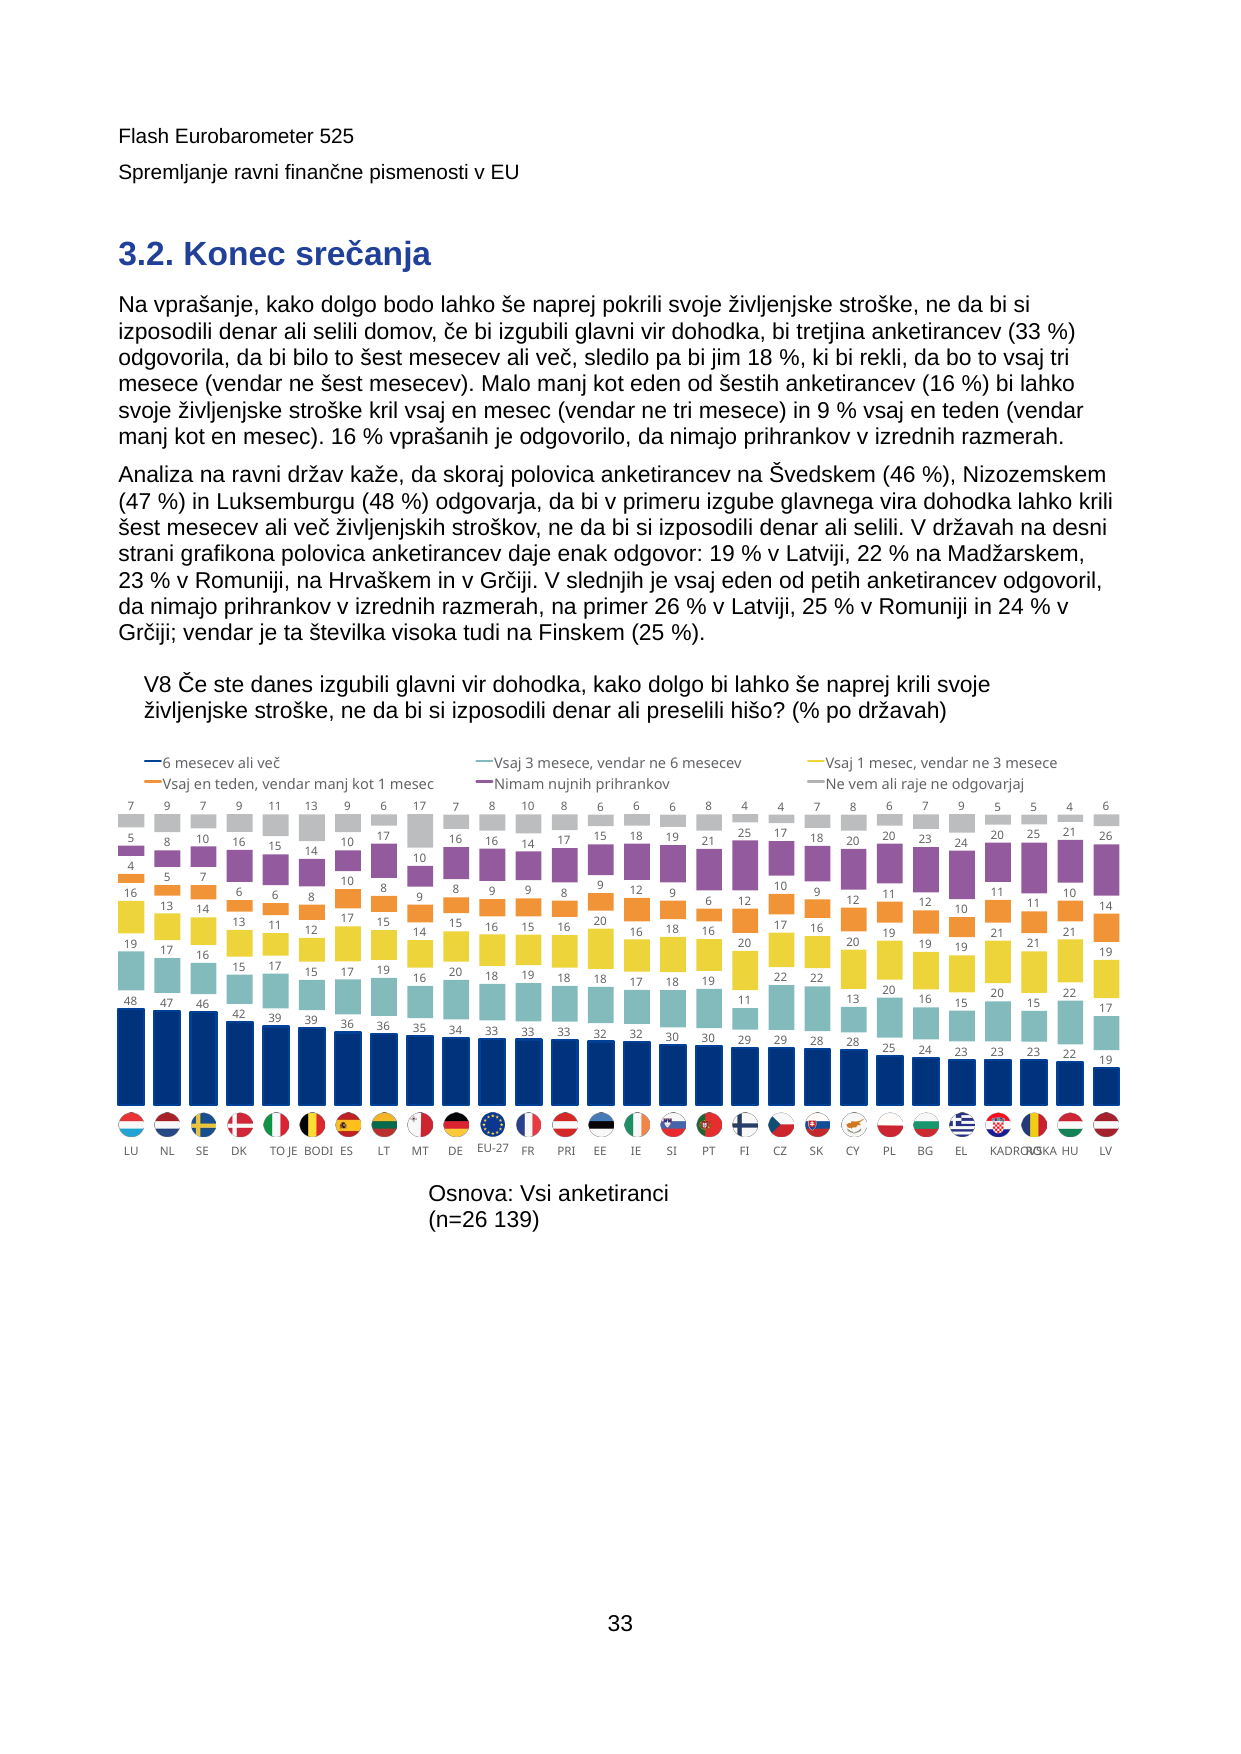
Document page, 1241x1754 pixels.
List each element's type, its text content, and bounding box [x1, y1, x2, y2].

picture [985, 1112, 1011, 1137]
picture [118, 1112, 144, 1137]
picture [480, 1112, 505, 1137]
picture [227, 1112, 253, 1137]
text Na vprašanje, kako dolgo bodo lahko še naprej pokrili svoje življenjske stroške, ne da bi si izposodili denar ali selili domov, če bi izgubili glavni vir dohodka, bi tretjina anketirancev (33 %) odgovorila, da bi bilo to šest mesecev ali več, sledilo pa bi jim 18 %, ki bi rekli, da bo to vsaj tri mesece (vendar ne šest mesecev). Malo manj kot eden od šestih anketirancev (16 %) bi lahko svoje življenjske stroške kril vsaj en mesec (vendar ne tri mesece) in 9 % vsaj en teden (vendar manj kot en mesec). 16 % vprašanih je odgovorilo, da nimajo prihrankov v izrednih razmerah. [118, 291, 1122, 449]
subtitle 3.2. Konec srečanja [118, 234, 1122, 273]
picture [696, 1112, 722, 1137]
picture [371, 1112, 397, 1137]
picture [1093, 1112, 1119, 1137]
picture [191, 1112, 216, 1137]
picture [552, 1112, 578, 1137]
picture [660, 1112, 686, 1137]
picture [1021, 1112, 1047, 1137]
picture [913, 1112, 939, 1137]
picture [732, 1112, 758, 1137]
picture [263, 1112, 289, 1137]
picture [588, 1112, 614, 1137]
picture [841, 1112, 867, 1137]
picture [443, 1112, 469, 1137]
picture [805, 1112, 830, 1137]
text Analiza na ravni držav kaže, da skoraj polovica anketirancev na Švedskem (46 %), Nizozemskem (47 %) in Luksemburgu (48 %) odgovarja, da bi v primeru izgube glavnega vira dohodka lahko krili šest mesecev ali več življenjskih stroškov, ne da bi si izposodili denar ali selili. V državah na desni strani grafikona polovica anketirancev daje enak odgovor: 19 % v Latviji, 22 % na Madžarskem, 23 % v Romuniji, na Hrvaškem in v Grčiji. V slednjih je vsaj eden od petih anketirancev odgovoril, da nimajo prihrankov v izrednih razmerah, na primer 26 % v Latviji, 25 % v Romuniji in 24 % v Grčiji; vendar je ta številka visoka tudi na Finskem (25 %). [118, 461, 1122, 646]
picture [407, 1112, 433, 1137]
picture [949, 1112, 975, 1137]
picture [335, 1112, 361, 1137]
picture [154, 1112, 180, 1137]
picture [624, 1112, 650, 1137]
picture [877, 1112, 903, 1137]
picture [768, 1112, 794, 1137]
picture [516, 1112, 541, 1137]
picture [1057, 1112, 1083, 1137]
picture [299, 1112, 325, 1137]
